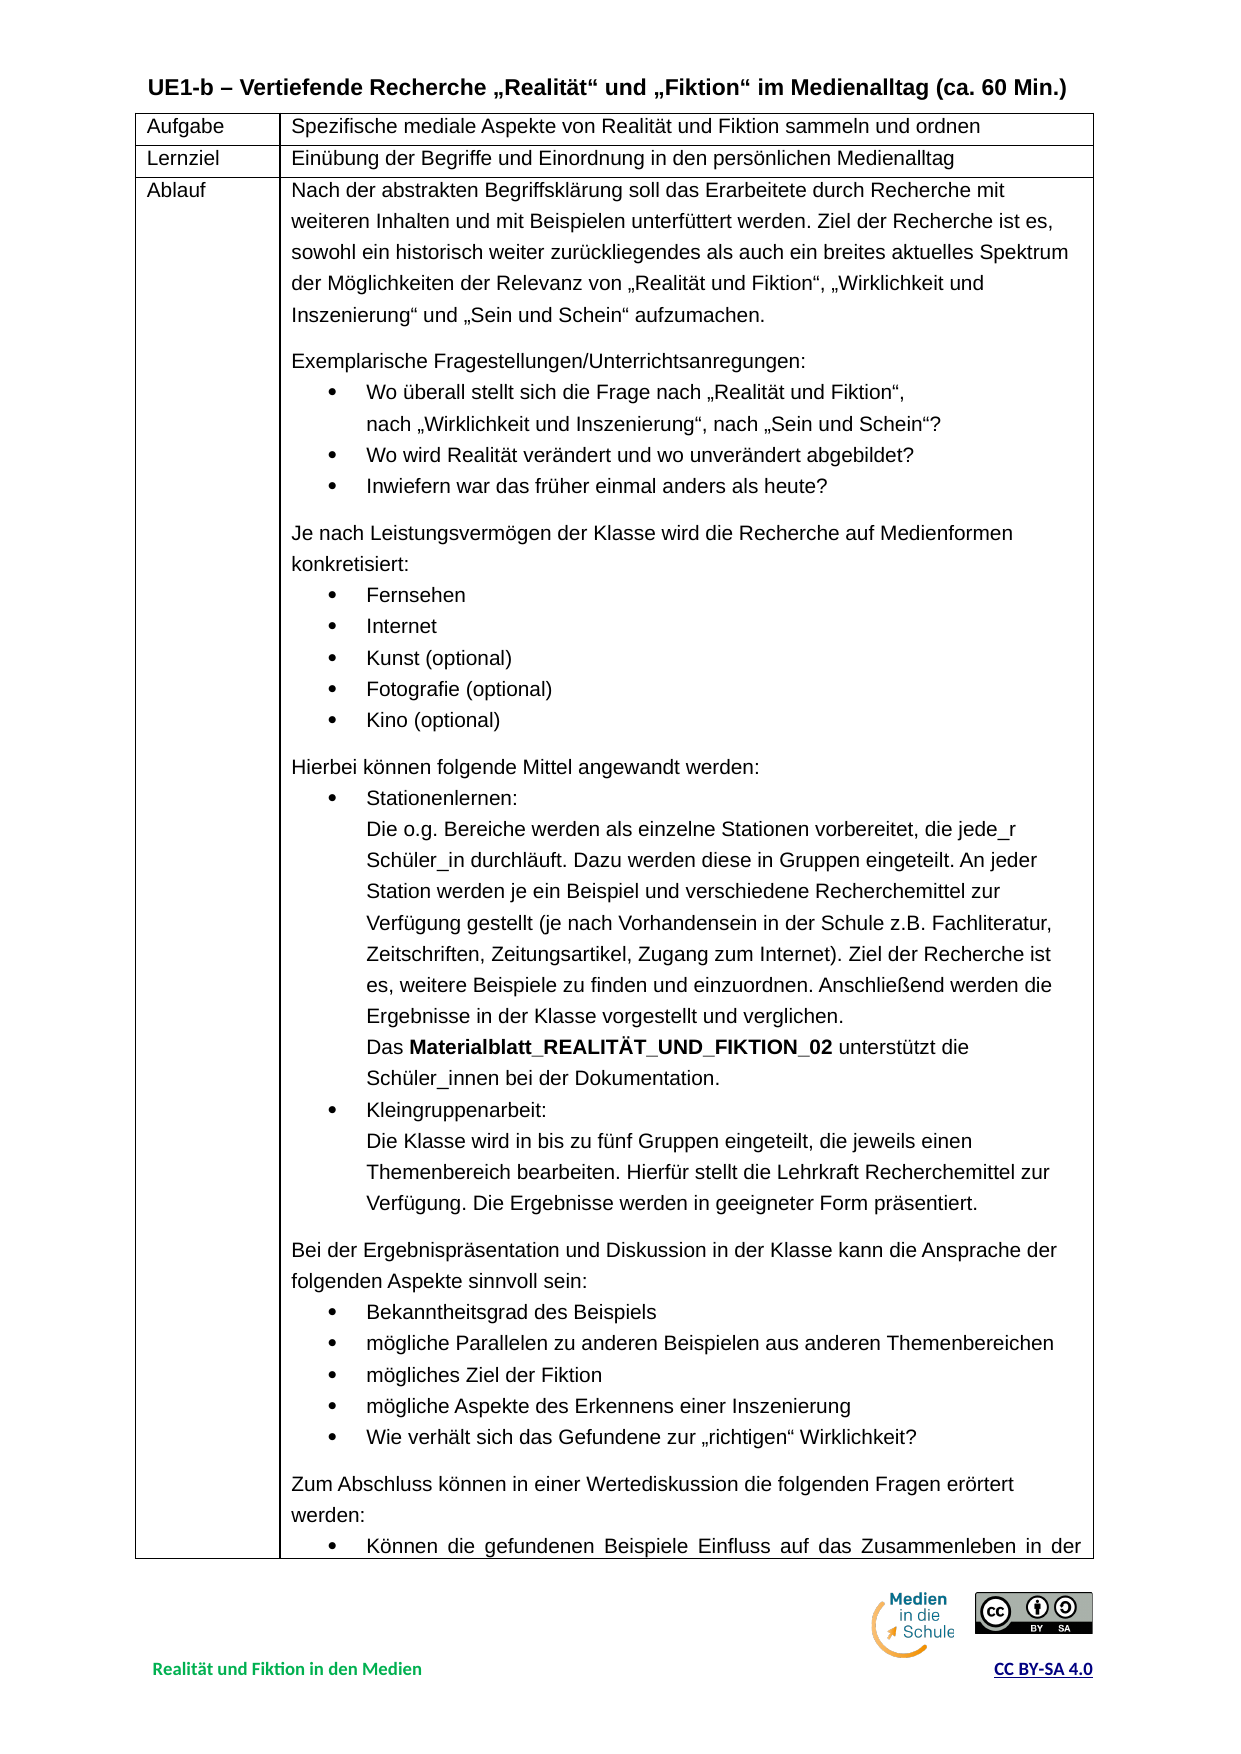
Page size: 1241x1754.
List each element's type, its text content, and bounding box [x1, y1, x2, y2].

table_cell Ablauf [136, 178, 279, 1558]
table_cell Einübung der Begriffe und Einordnung in den persönlichen Medienalltag [281, 146, 1093, 177]
table_cell Nach der abstrakten Begriffsklärung soll das Erarbeitete durch Recherche mit weiteren Inhalten und mit Beispielen unterfüttert werden. Ziel der Recherche ist es, sowohl ein historisch weiter zurückliegendes als auch ein breites aktuelles Spektrum der Möglichkeiten der Relevanz von „Realität und Fiktion“, „Wirklichkeit und Inszenierung“ und „Sein und Schein“ aufzumachen. Exemplarische Fragestellungen/Unterrichtsanregungen: Wo überall stellt sich die Frage nach „Realität und Fiktion“, nach „Wirklichkeit und Inszenierung“, nach „Sein und Schein“? Wo wird Realität verändert und wo unverändert abgebildet? Inwiefern war das früher einmal anders als heute? Je nach Leistungsvermögen der Klasse wird die Recherche auf Medienformen konkretisiert: Fernsehen Internet Kunst (optional) Fotografie (optional) Kino (optional) Hierbei können folgende Mittel angewandt werden: Stationenlernen: Die o.g. Bereiche werden als einzelne Stationen vorbereitet, die jede_r Schüler_in durchläuft. Dazu werden diese in Gruppen eingeteilt. An jeder Station werden je ein Beispiel und verschiedene Recherchemittel zur Verfügung gestellt (je nach Vorhandensein in der Schule z.B. Fachliteratur, Zeitschriften, Zeitungsartikel, Zugang zum Internet). Ziel der Recherche ist es, weitere Beispiele zu finden und einzuordnen. Anschließend werden die Ergebnisse in der Klasse vorgestellt und verglichen. Das Materialblatt_REALITÄT_UND_FIKTION_02 unterstützt die Schüler_innen bei der Dokumentation. Kleingruppenarbeit: Die Klasse wird in bis zu fünf Gruppen eingeteilt, die jeweils einen Themenbereich bearbeiten. Hierfür stellt die Lehrkraft Recherchemittel zur Verfügung. Die Ergebnisse werden in geeigneter Form präsentiert. Bei der Ergebnispräsentation und Diskussion in der Klasse kann die Ansprache der folgenden Aspekte sinnvoll sein: Bekanntheitsgrad des Beispiels mögliche Parallelen zu anderen Beispielen aus anderen Themenbereichen mögliches Ziel der Fiktion mögliche Aspekte des Erkennens einer Inszenierung Wie verhält sich das Gefundene zur „richtigen“ Wirklichkeit? Zum Abschluss können in einer Wertediskussion die folgenden Fragen erörtert werden: Können die gefundenen Beispiele Einfluss auf das Zusammenleben in der Gesellschaft haben? Welchen? Verändert sich eine Gesellschaft durch eine wachsende Anzahl von Möglichkeiten Realität und Fiktion zu vermischen? Und wie kann man damit umgehen? [281, 178, 1093, 1558]
table_header Aufgabe [136, 114, 279, 145]
table_cell Lernziel [136, 146, 279, 177]
text UE1-b – Vertiefende Recherche „Realität“ und „Fiktion“ im Medienalltag (ca. 60 Min.) [148, 74, 1093, 100]
table_header Spezifische mediale Aspekte von Realität und Fiktion sammeln und ordnen [281, 114, 1093, 145]
